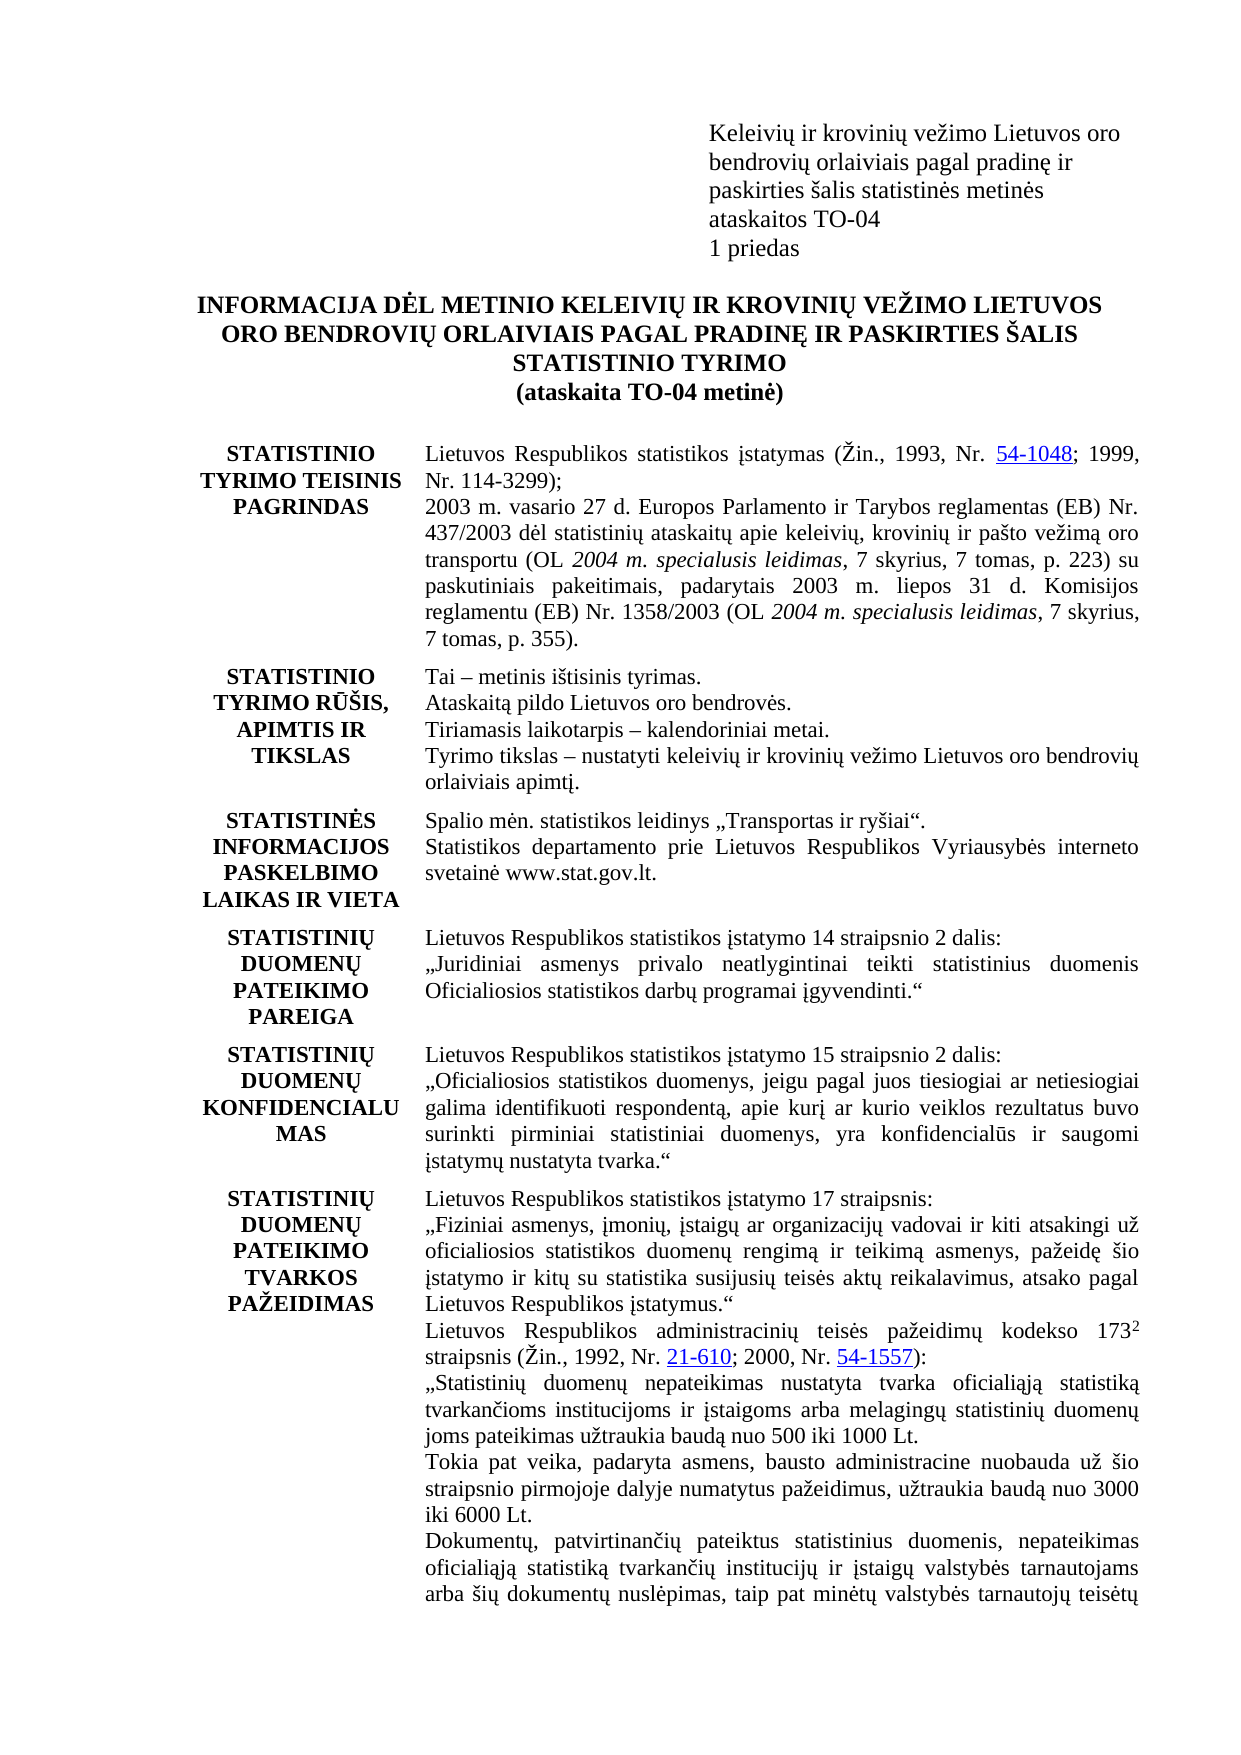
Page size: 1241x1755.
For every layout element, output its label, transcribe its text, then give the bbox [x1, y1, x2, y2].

table_cell Lietuvos Respublikos statistikos įstatymo 14 straipsnio 2 dalis: „Juridiniai asmenys privalo neatlygintinai teikti statistinius duomenis Oficialiosios statistikos darbų programai įgyvendinti.“ [414, 918, 1151, 1035]
text paskirties šalis statistinės metinės [177, 176, 1122, 204]
table_cell Spalio mėn. statistikos leidinys „Transportas ir ryšiai“. Statistikos departamento prie Lietuvos Respublikos Vyriausybės interneto svetainė www.stat.gov.lt. [414, 801, 1151, 918]
table_cell Tai – metinis ištisinis tyrimas. Ataskaitą pildo Lietuvos oro bendrovės. Tiriamasis laikotarpis – kalendoriniai metai. Tyrimo tikslas – nustatyti keleivių ir krovinių vežimo Lietuvos oro bendrovių orlaiviais apimtį. [414, 657, 1151, 801]
text (ataskaita TO-04 metinė) [177, 377, 1122, 406]
text INFORMACIJA DĖL METINIO KELEIVIŲ IR KROVINIŲ VEŽIMO LIETUVOS ORO BENDROVIŲ ORLAIVIAIS PAGAL PRADINĘ IR PASKIRTIES ŠALIS STATISTINIO TYRIMO [177, 291, 1122, 377]
text ataskaitos TO-04 [177, 204, 1122, 233]
table_cell Lietuvos Respublikos statistikos įstatymo 15 straipsnio 2 dalis: „Oficialiosios statistikos duomenys, jeigu pagal juos tiesiogiai ar netiesiogiai galima identifikuoti respondentą, apie kurį ar kurio veiklos rezultatus buvo surinkti pirminiai statistiniai duomenys, yra konfidencialūs ir saugomi įstatymų nustatyta tvarka.“ [414, 1035, 1151, 1179]
text 1 priedas [177, 233, 1122, 262]
text bendrovių orlaiviais pagal pradinę ir [177, 147, 1122, 176]
table_header Lietuvos Respublikos statistikos įstatymas (Žin., 1993, Nr. 54-1048; 1999, Nr. 114-3299); 2003 m. vasario 27 d. Europos Parlamento ir Tarybos reglamentas (EB) Nr. 437/2003 dėl statistinių ataskaitų apie keleivių, krovinių ir pašto vežimą oro transportu (OL 2004 m. specialusis leidimas, 7 skyrius, 7 tomas, p. 223) su paskutiniais pakeitimais, padarytais 2003 m. liepos 31 d. Komisijos reglamentu (EB) Nr. 1358/2003 (OL 2004 m. specialusis leidimas, 7 skyrius, 7 tomas, p. 355). [414, 434, 1151, 657]
table_cell STATISTINIO TYRIMO RŪŠIS, APIMTIS IR TIKSLAS [189, 657, 413, 801]
table_cell STATISTINIŲ DUOMENŲ PATEIKIMO PAREIGA [189, 918, 413, 1035]
table_cell Lietuvos Respublikos statistikos įstatymo 17 straipsnis: „Fiziniai asmenys, įmonių, įstaigų ar organizacijų vadovai ir kiti atsakingi už oficialiosios statistikos duomenų rengimą ir teikimą asmenys, pažeidę šio įstatymo ir kitų su statistika susijusių teisės aktų reikalavimus, atsako pagal Lietuvos Respublikos įstatymus.“ Lietuvos Respublikos administracinių teisės pažeidimų kodekso 1732 straipsnis (Žin., 1992, Nr. 21-610; 2000, Nr. 54-1557): „Statistinių duomenų nepateikimas nustatyta tvarka oficialiąją statistiką tvarkančioms institucijoms ir įstaigoms arba melagingų statistinių duomenų joms pateikimas užtraukia baudą nuo 500 iki 1000 Lt. Tokia pat veika, padaryta asmens, bausto administracine nuobauda už šio straipsnio pirmojoje dalyje numatytus pažeidimus, užtraukia baudą nuo 3000 iki 6000 Lt. Dokumentų, patvirtinančių pateiktus statistinius duomenis, nepateikimas oficialiąją statistiką tvarkančių institucijų ir įstaigų valstybės tarnautojams arba šių dokumentų nuslėpimas, taip pat minėtų valstybės tarnautojų teisėtų [414, 1179, 1151, 1612]
table_cell STATISTINIŲ DUOMENŲ KONFIDENCIALUMAS [189, 1035, 413, 1179]
text Keleivių ir krovinių vežimo Lietuvos oro [709, 118, 1122, 147]
table_header STATISTINIO TYRIMO TEISINIS PAGRINDAS [189, 434, 413, 657]
table_cell STATISTINĖS INFORMACIJOS PASKELBIMO LAIKAS IR VIETA [189, 801, 413, 918]
table_cell STATISTINIŲ DUOMENŲ PATEIKIMO TVARKOS PAŽEIDIMAS [189, 1179, 413, 1612]
